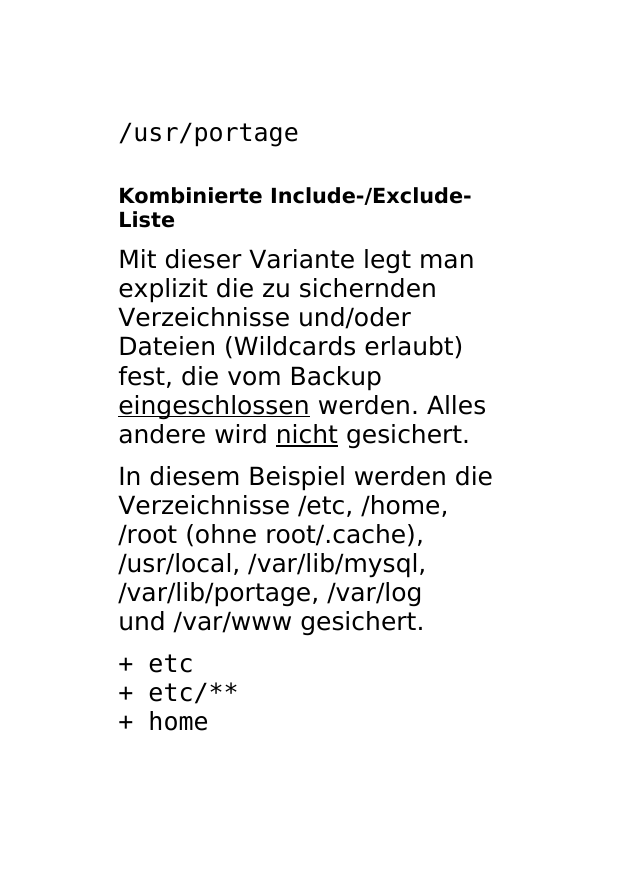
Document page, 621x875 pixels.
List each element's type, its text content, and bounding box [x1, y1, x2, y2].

text In diesem Beispiel werden die Verzeichnisse /etc, /home, /root (ohne root/.cache), /usr/local, /var/lib/mysql, /var/lib/portage, /var/log und /var/www gesichert. [118, 462, 502, 637]
subtitle Kombinierte Include-/Exclude-Liste [118, 184, 502, 233]
text + etc + etc/** + home [118, 649, 502, 737]
text /usr/portage [118, 118, 502, 147]
text Mit dieser Variante legt man explizit die zu sichernden Verzeichnisse und/oder Dateien (Wildcards erlaubt) fest, die vom Backup eingeschlossen werden. Alles andere wird nicht gesichert. [118, 245, 502, 449]
